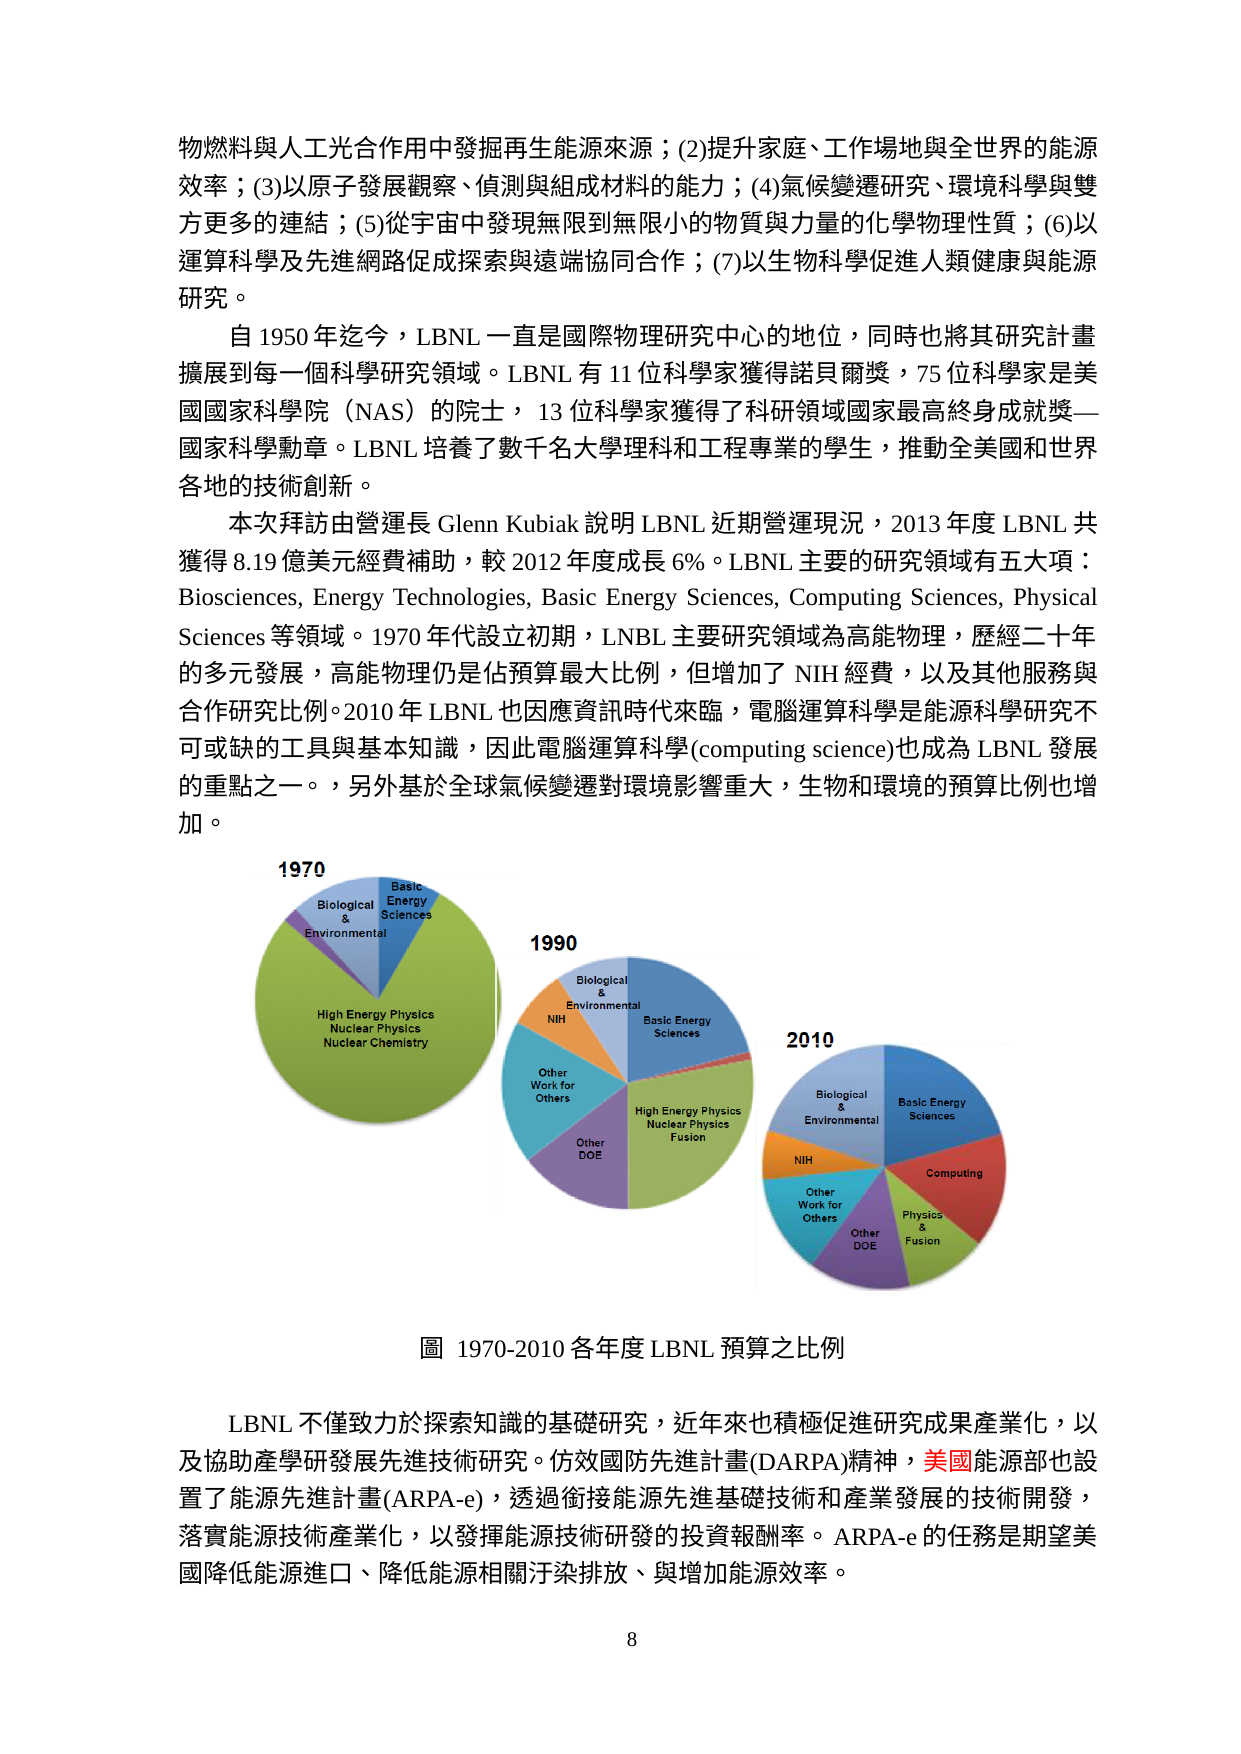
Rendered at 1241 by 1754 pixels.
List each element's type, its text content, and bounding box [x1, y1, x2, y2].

text 圖 1970-2010各年度LBNL預算之比例 [165, 1328, 1098, 1365]
text 自1950年迄今，LBNL一直是國際物理研究中心的地位，同時也將其研究計畫擴展到每一個科學研究領域。LBNL有11位科學家獲得諾貝爾獎，75位科學家是美國國家科學院（NAS）的院士， 13 位科學家獲得了科研領域國家最高終身成就獎—國家科學勳章。LBNL培養了數千名大學理科和工程專業的學生，推動全美國和世界各地的技術創新。 [178, 315, 1098, 503]
text LBNL不僅致力於探索知識的基礎研究，近年來也積極促進研究成果產業化，以及協助產學研發展先進技術研究。仿效國防先進計畫(DARPA)精神，美國能源部也設置了能源先進計畫(ARPA-e)，透過銜接能源先進基礎技術和產業發展的技術開發，落實能源技術產業化，以發揮能源技術研發的投資報酬率。ARPA-e的任務是期望美國降低能源進口、降低能源相關汙染排放、與增加能源效率。 [178, 1403, 1098, 1590]
text 本次拜訪由營運長Glenn Kubiak說明LBNL近期營運現況，2013年度LBNL共獲得8.19億美元經費補助，較2012年度成長6%。LBNL主要的研究領域有五大項：Biosciences, Energy Technologies, Basic Energy Sciences, Computing Sciences, Physical Sciences等領域。1970年代設立初期，LNBL主要研究領域為高能物理，歷經二十年的多元發展，高能物理仍是佔預算最大比例，但增加了NIH經費，以及其他服務與合作研究比例。2010年LBNL也因應資訊時代來臨，電腦運算科學是能源科學研究不可或缺的工具與基本知識，因此電腦運算科學(computing science)也成為LBNL發展的重點之一。，另外基於全球氣候變遷對環境影響重大，生物和環境的預算比例也增加。 [178, 503, 1098, 840]
text 物燃料與人工光合作用中發掘再生能源來源；(2)提升家庭、工作場地與全世界的能源效率；(3)以原子發展觀察、偵測與組成材料的能力；(4)氣候變遷研究、環境科學與雙方更多的連結；(5)從宇宙中發現無限到無限小的物質與力量的化學物理性質；(6)以運算科學及先進網路促成探索與遠端協同合作；(7)以生物科學促進人類健康與能源研究。 [178, 128, 1098, 315]
